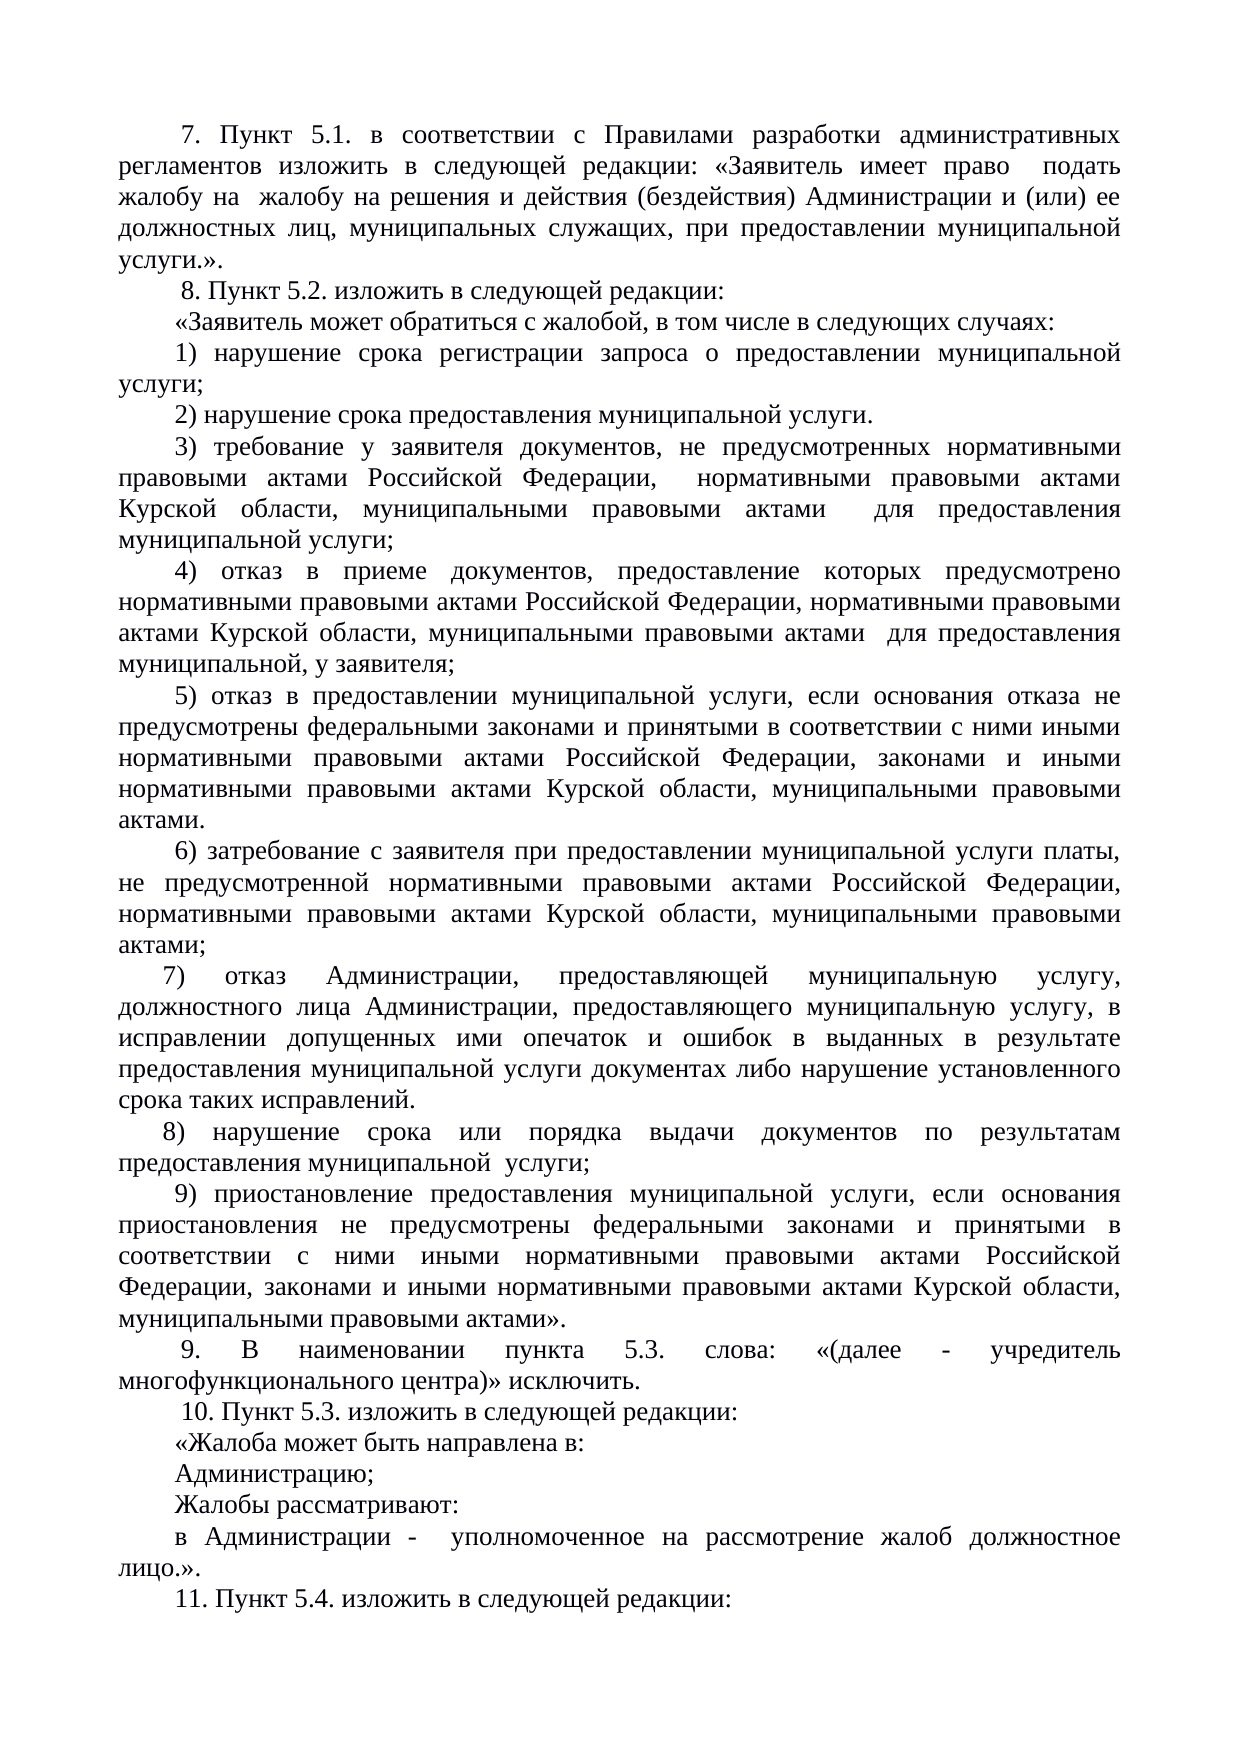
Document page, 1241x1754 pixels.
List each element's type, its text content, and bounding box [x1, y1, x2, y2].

text 2) нарушение срока предоставления муниципальной услуги. [118, 398, 1122, 429]
text 7. Пункт 5.1. в соответствии с Правилами разработки административных регламентов изложить в следующей редакции: «Заявитель имеет право подать жалобу на жалобу на решения и действия (бездействия) Администрации и (или) ее должностных лиц, муниципальных служащих, при предоставлении муниципальной услуги.». [118, 118, 1122, 274]
text «Заявитель может обратиться с жалобой, в том числе в следующих случаях: [118, 305, 1122, 336]
text 11. Пункт 5.4. изложить в следующей редакции: [118, 1582, 1122, 1613]
text 6) затребование с заявителя при предоставлении муниципальной услуги платы, не предусмотренной нормативными правовыми актами Российской Федерации, нормативными правовыми актами Курской области, муниципальными правовыми актами; [118, 834, 1122, 959]
text 10. Пункт 5.3. изложить в следующей редакции: [118, 1395, 1122, 1426]
text 7) отказ Администрации, предоставляющей муниципальную услугу, должностного лица Администрации, предоставляющего муниципальную услугу, в исправлении допущенных ими опечаток и ошибок в выданных в результате предоставления муниципальной услуги документах либо нарушение установленного срока таких исправлений. [118, 959, 1122, 1115]
text Жалобы рассматривают: [118, 1488, 1122, 1520]
text 9. В наименовании пункта 5.3. слова: «(далее - учредитель многофункционального центра)» исключить. [118, 1333, 1122, 1395]
text 4) отказ в приеме документов, предоставление которых предусмотрено нормативными правовыми актами Российской Федерации, нормативными правовыми актами Курской области, муниципальными правовыми актами для предоставления муниципальной, у заявителя; [118, 554, 1122, 679]
text «Жалоба может быть направлена в: [118, 1426, 1122, 1457]
text 5) отказ в предоставлении муниципальной услуги, если основания отказа не предусмотрены федеральными законами и принятыми в соответствии с ними иными нормативными правовыми актами Российской Федерации, законами и иными нормативными правовыми актами Курской области, муниципальными правовыми актами. [118, 679, 1122, 834]
text в Администрации - уполномоченное на рассмотрение жалоб должностное лицо.». [118, 1520, 1122, 1582]
text 1) нарушение срока регистрации запроса о предоставлении муниципальной услуги; [118, 336, 1122, 398]
text 8) нарушение срока или порядка выдачи документов по результатам предоставления муниципальной услуги; [118, 1115, 1122, 1177]
text Администрацию; [118, 1457, 1122, 1488]
text 8. Пункт 5.2. изложить в следующей редакции: [118, 274, 1122, 305]
text 3) требование у заявителя документов, не предусмотренных нормативными правовыми актами Российской Федерации, нормативными правовыми актами Курской области, муниципальными правовыми актами для предоставления муниципальной услуги; [118, 429, 1122, 554]
text 9) приостановление предоставления муниципальной услуги, если основания приостановления не предусмотрены федеральными законами и принятыми в соответствии с ними иными нормативными правовыми актами Российской Федерации, законами и иными нормативными правовыми актами Курской области, муниципальными правовыми актами». [118, 1177, 1122, 1333]
